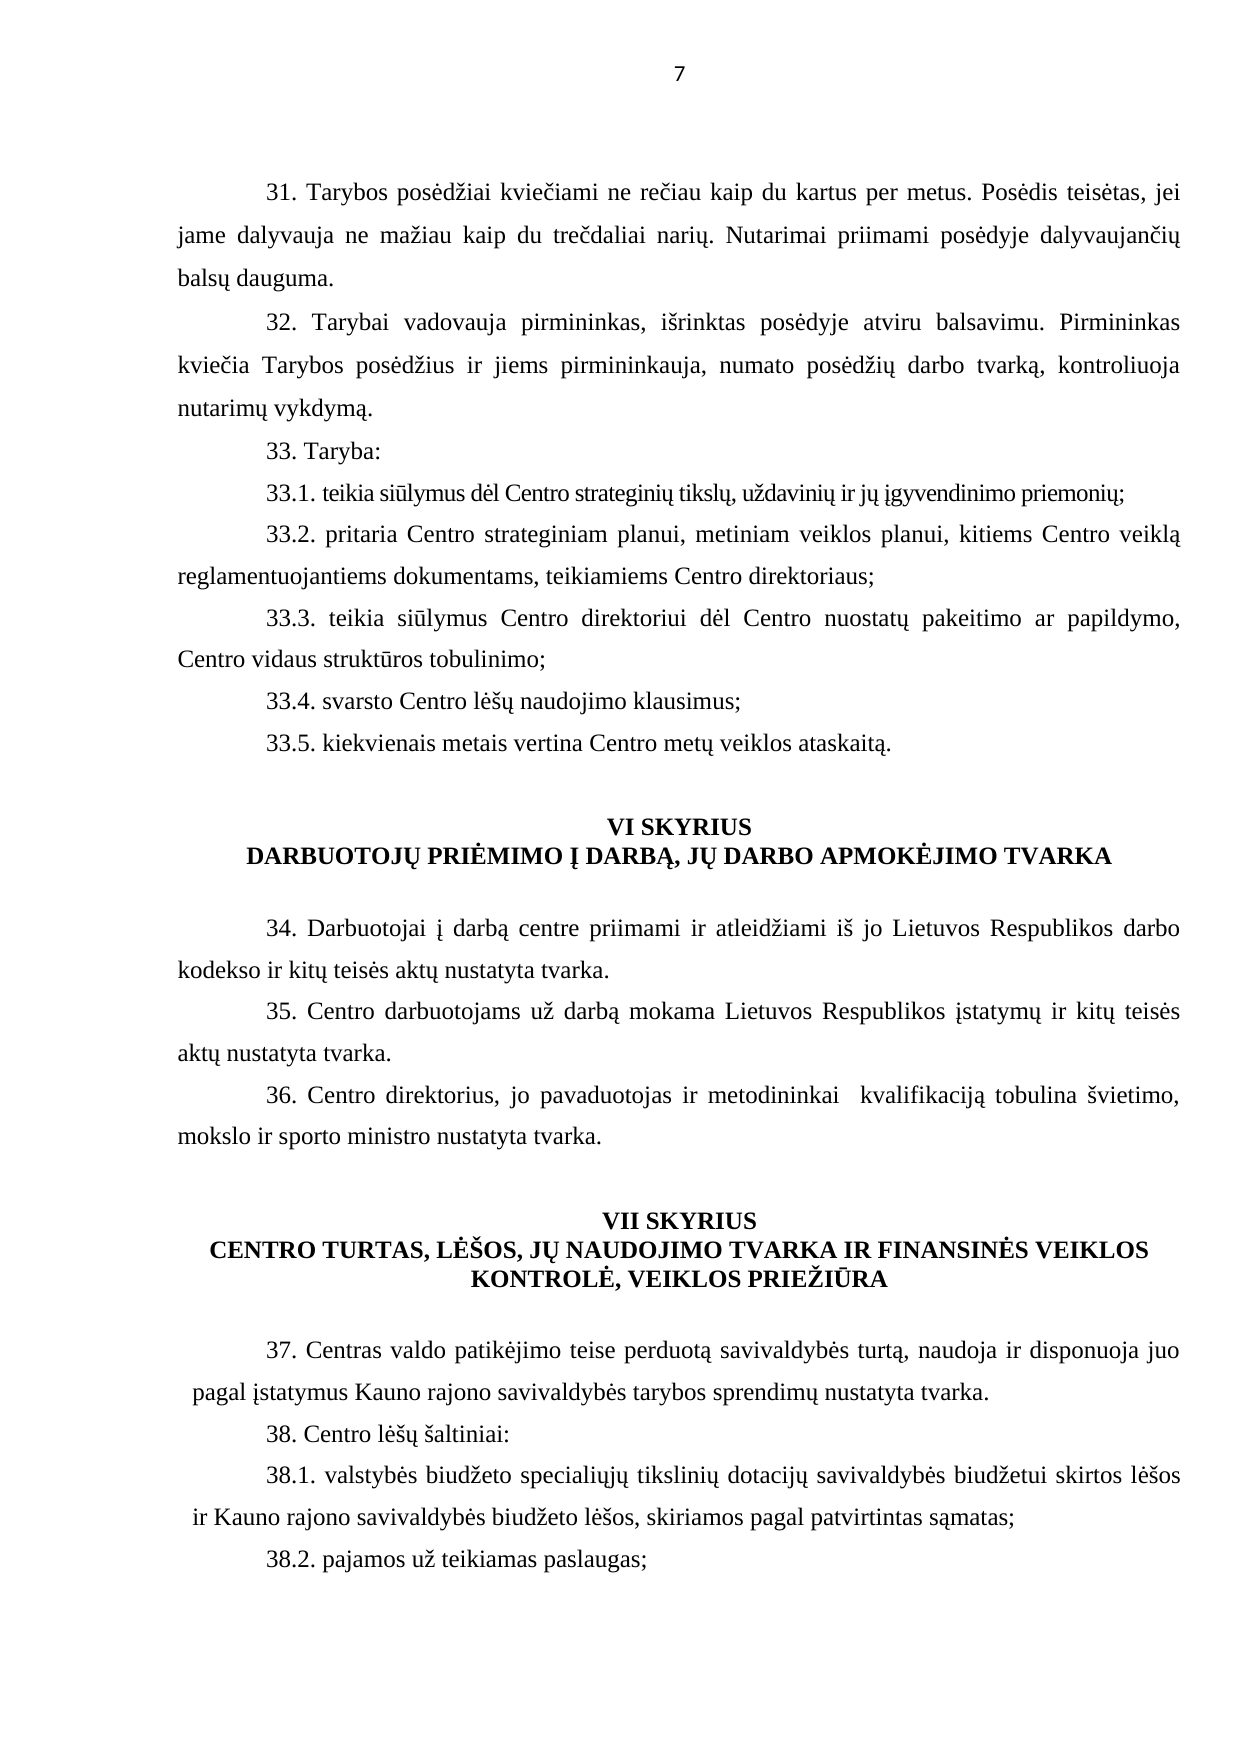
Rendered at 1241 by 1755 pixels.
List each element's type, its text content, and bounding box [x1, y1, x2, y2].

text 33.1. teikia siūlymus dėl Centro strateginių tikslų, uždavinių ir jų įgyvendinimo priemonių; [177, 478, 1181, 506]
text DARBUOTOJŲ PRIĖMIMO Į DARBĄ, JŲ DARBO APMOKĖJIMO TVARKA [177, 841, 1181, 870]
text 31. Tarybos posėdžiai kviečiami ne rečiau kaip du kartus per metus. Posėdis teisėtas, jei jame dalyvauja ne mažiau kaip du trečdaliai narių. Nutarimai priimami posėdyje dalyvaujančių balsų dauguma. [177, 177, 1181, 292]
text 38.1. valstybės biudžeto specialiųjų tikslinių dotacijų savivaldybės biudžetui skirtos lėšos ir Kauno rajono savivaldybės biudžeto lėšos, skiriamos pagal patvirtintas sąmatas; [192, 1461, 1181, 1531]
text 37. Centras valdo patikėjimo teise perduotą savivaldybės turtą, naudoja ir disponuoja juo pagal įstatymus Kauno rajono savivaldybės tarybos sprendimų nustatyta tvarka. [192, 1336, 1181, 1406]
text 35. Centro darbuotojams už darbą mokama Lietuvos Respublikos įstatymų ir kitų teisės aktų nustatyta tvarka. [177, 996, 1181, 1067]
text 38. Centro lėšų šaltiniai: [192, 1419, 1181, 1448]
text VI SKYRIUS [177, 812, 1181, 841]
text 32. Tarybai vadovauja pirmininkas, išrinktas posėdyje atviru balsavimu. Pirmininkas kviečia Tarybos posėdžius ir jiems pirmininkauja, numato posėdžių darbo tvarką, kontroliuoja nutarimų vykdymą. [177, 307, 1181, 422]
text 36. Centro direktorius, jo pavaduotojas ir metodininkai kvalifikaciją tobulina švietimo, mokslo ir sporto ministro nustatyta tvarka. [177, 1080, 1181, 1150]
text CENTRO TURTAS, LĖŠOS, JŲ NAUDOJIMO TVARKA IR FINANSINĖS VEIKLOS KONTROLĖ, VEIKLOS PRIEŽIŪRA [177, 1235, 1181, 1292]
text 33.5. kiekvienais metais vertina Centro metų veiklos ataskaitą. [177, 728, 1181, 756]
text 33. Taryba: [177, 436, 1181, 465]
text 34. Darbuotojai į darbą centre priimami ir atleidžiami iš jo Lietuvos Respublikos darbo kodekso ir kitų teisės aktų nustatyta tvarka. [177, 913, 1181, 983]
text 33.3. teikia siūlymus Centro direktoriui dėl Centro nuostatų pakeitimo ar papildymo, Centro vidaus struktūros tobulinimo; [177, 603, 1181, 673]
text 38.2. pajamos už teikiamas paslaugas; [192, 1544, 1181, 1573]
text 33.2. pritaria Centro strateginiam planui, metiniam veiklos planui, kitiems Centro veiklą reglamentuojantiems dokumentams, teikiamiems Centro direktoriaus; [177, 519, 1181, 590]
text 33.4. svarsto Centro lėšų naudojimo klausimus; [177, 686, 1181, 715]
text VII SKYRIUS [177, 1206, 1181, 1235]
